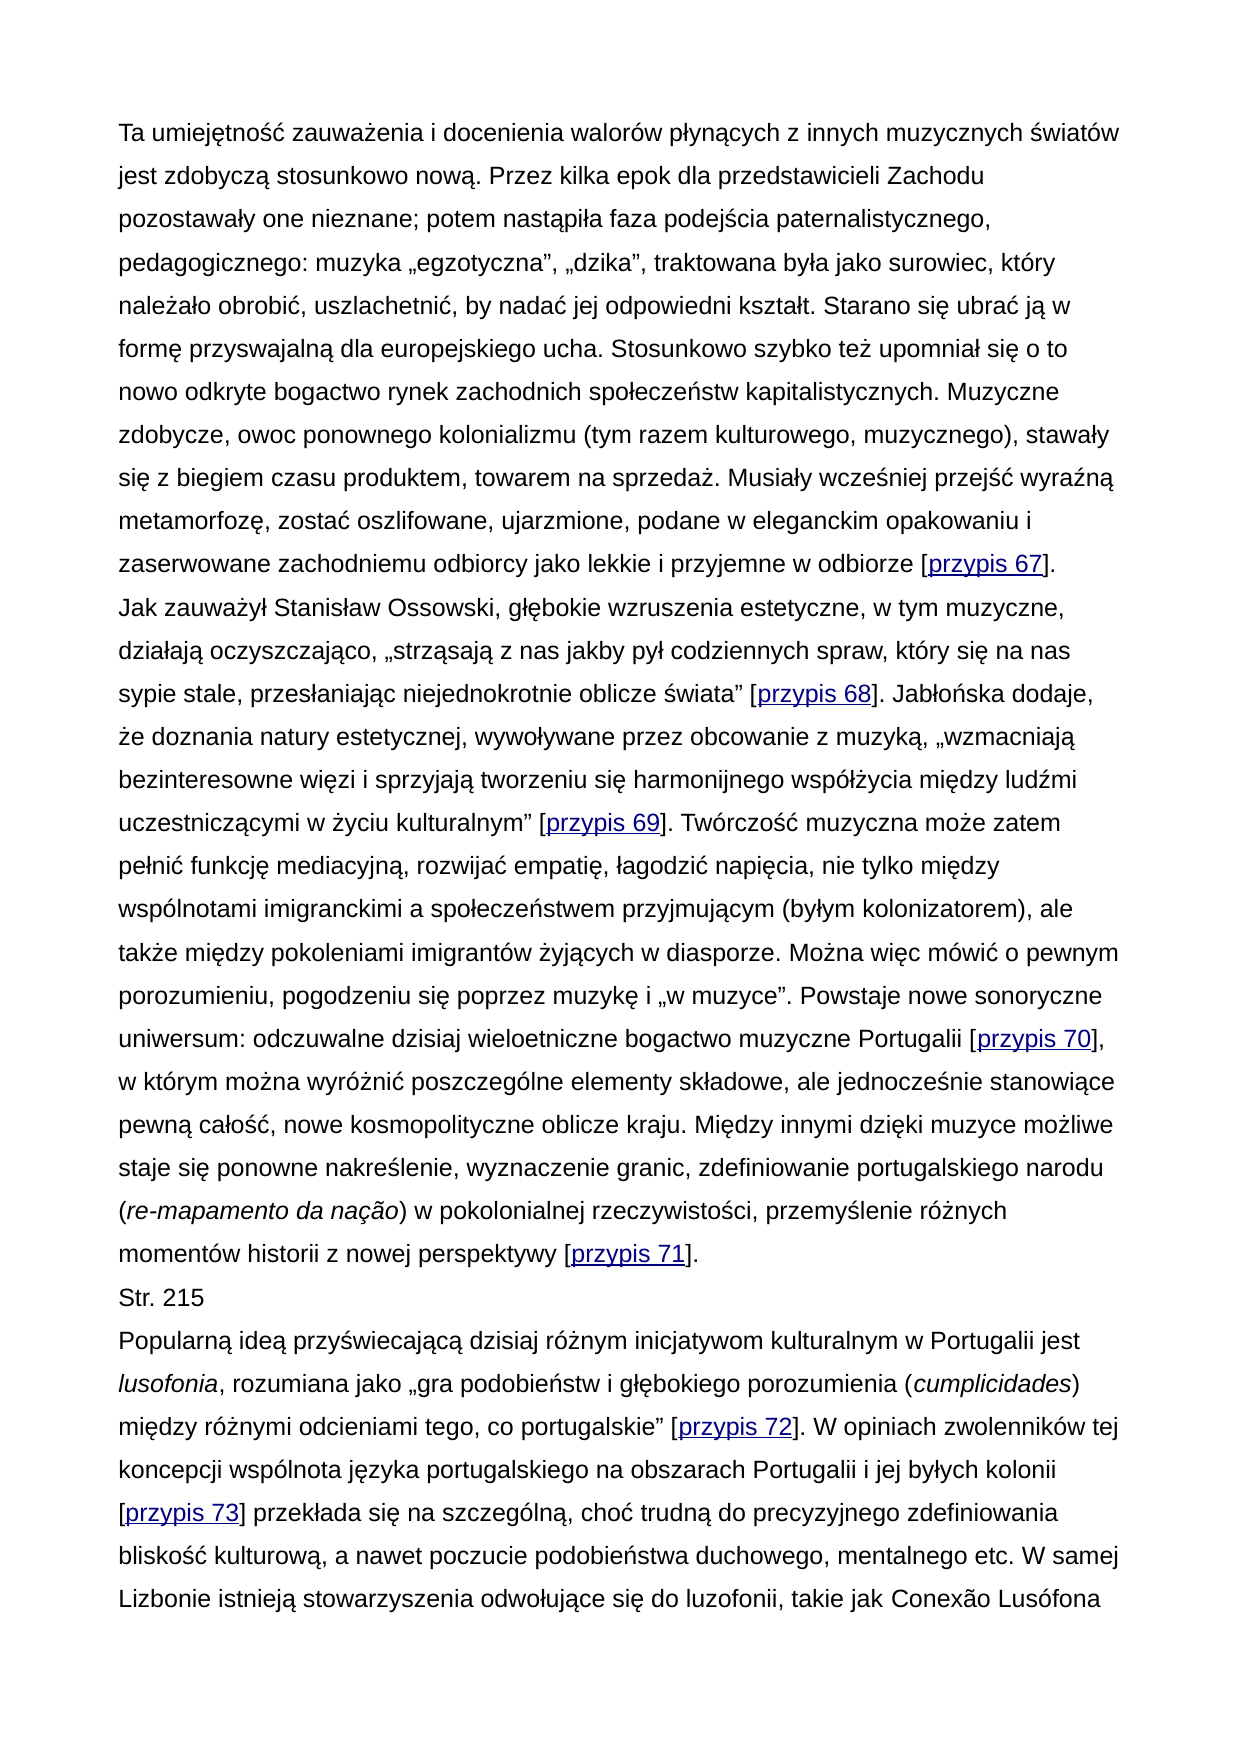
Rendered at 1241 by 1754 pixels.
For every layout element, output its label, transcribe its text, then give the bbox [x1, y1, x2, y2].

text Popularną ideą przyświecającą dzisiaj różnym inicjatywom kulturalnym w Portugalii jest lusofonia, rozumiana jako „gra podobieństw i głębokiego porozumienia (cumplicidades) między różnymi odcieniami tego, co portugalskie” [przypis 72]. W opiniach zwolenników tej koncepcji wspólnota języka portugalskiego na obszarach Portugalii i jej byłych kolonii [przypis 73] przekłada się na szczególną, choć trudną do precyzyjnego zdefiniowania bliskość kulturową, a nawet poczucie podobieństwa duchowego, mentalnego etc. W samej Lizbonie istnieją stowarzyszenia odwołujące się do luzofonii, takie jak Conexão Lusófona [118, 1326, 1122, 1613]
text Str. 215 [118, 1282, 1122, 1311]
text Ta umiejętność zauważenia i docenienia walorów płynących z innych muzycznych światów jest zdobyczą stosunkowo nową. Przez kilka epok dla przedstawicieli Zachodu pozostawały one nieznane; potem nastąpiła faza podejścia paternalistycznego, pedagogicznego: muzyka „egzotyczna”, „dzika”, traktowana była jako surowiec, który należało obrobić, uszlachetnić, by nadać jej odpowiedni kształt. Starano się ubrać ją w formę przyswajalną dla europejskiego ucha. Stosunkowo szybko też upomniał się o to nowo odkryte bogactwo rynek zachodnich społeczeństw kapitalistycznych. Muzyczne zdobycze, owoc ponownego kolonializmu (tym razem kulturowego, muzycznego), stawały się z biegiem czasu produktem, towarem na sprzedaż. Musiały wcześniej przejść wyraźną metamorfozę, zostać oszlifowane, ujarzmione, podane w eleganckim opakowaniu i zaserwowane zachodniemu odbiorcy jako lekkie i przyjemne w odbiorze [przypis 67]. [118, 118, 1122, 578]
text Jak zauważył Stanisław Ossowski, głębokie wzruszenia estetyczne, w tym muzyczne, działają oczyszczająco, „strząsają z nas jakby pył codziennych spraw, który się na nas sypie stale, przesłaniając niejednokrotnie oblicze świata” [przypis 68]. Jabłońska dodaje, że doznania natury estetycznej, wywoływane przez obcowanie z muzyką, „wzmacniają bezinteresowne więzi i sprzyjają tworzeniu się harmonijnego współżycia między ludźmi uczestniczącymi w życiu kulturalnym” [przypis 69]. Twórczość muzyczna może zatem pełnić funkcję mediacyjną, rozwijać empatię, łagodzić napięcia, nie tylko między wspólnotami imigranckimi a społeczeństwem przyjmującym (byłym kolonizatorem), ale także między pokoleniami imigrantów żyjących w diasporze. Można więc mówić o pewnym porozumieniu, pogodzeniu się poprzez muzykę i „w muzyce”. Powstaje nowe sonoryczne uniwersum: odczuwalne dzisiaj wieloetniczne bogactwo muzyczne Portugalii [przypis 70], w którym można wyróżnić poszczególne elementy składowe, ale jednocześnie stanowiące pewną całość, nowe kosmopolityczne oblicze kraju. Między innymi dzięki muzyce możliwe staje się ponowne nakreślenie, wyznaczenie granic, zdefiniowanie portugalskiego narodu (re-mapamento da nação) w pokolonialnej rzeczywistości, przemyślenie różnych momentów historii z nowej perspektywy [przypis 71]. [118, 592, 1122, 1268]
